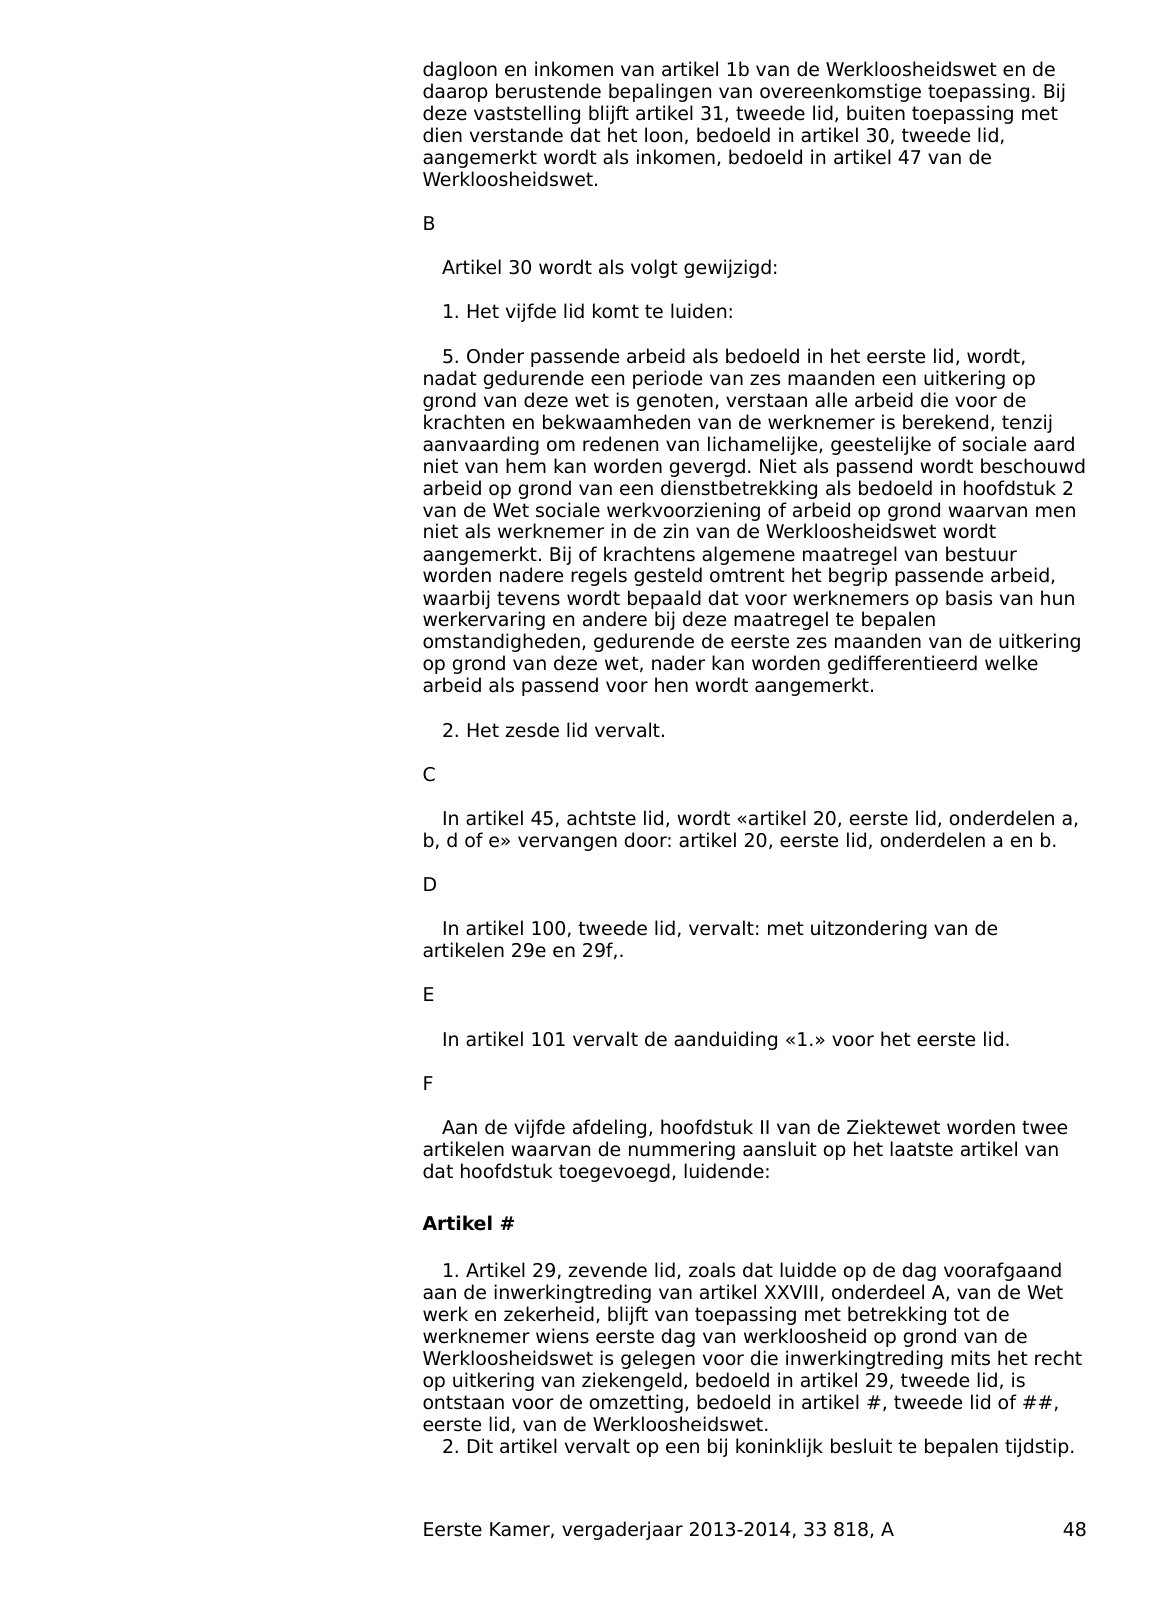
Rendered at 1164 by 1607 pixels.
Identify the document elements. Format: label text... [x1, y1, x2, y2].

text D [422, 874, 1087, 896]
text 2. Het zesde lid vervalt. [422, 719, 1087, 741]
text 2. Dit artikel vervalt op een bij koninklijk besluit te bepalen tijdstip. [422, 1436, 1087, 1457]
text B [422, 213, 1087, 235]
text 5. Onder passende arbeid als bedoeld in het eerste lid, wordt, nadat gedurende een periode van zes maanden een uitkering op grond van deze wet is genoten, verstaan alle arbeid die voor de krachten en bekwaamheden van de werknemer is berekend, tenzij aanvaarding om redenen van lichamelijke, geestelijke of sociale aard niet van hem kan worden gevergd. Niet als passend wordt beschouwd arbeid op grond van een dienstbetrekking als bedoeld in hoofdstuk 2 van de Wet sociale werkvoorziening of arbeid op grond waarvan men niet als werknemer in de zin van de Werkloosheidswet wordt aangemerkt. Bij of krachtens algemene maatregel van bestuur worden nadere regels gesteld omtrent het begrip passende arbeid, waarbij tevens wordt bepaald dat voor werknemers op basis van hun werkervaring en andere bij deze maatregel te bepalen omstandigheden, gedurende de eerste zes maanden van de uitkering op grond van deze wet, nader kan worden gedifferentieerd welke arbeid als passend voor hen wordt aangemerkt. [422, 346, 1087, 697]
text F [422, 1073, 1087, 1094]
text In artikel 101 vervalt de aanduiding «1.» voor het eerste lid. [422, 1028, 1087, 1050]
text 1. Het vijfde lid komt te luiden: [422, 301, 1087, 323]
text In artikel 45, achtste lid, wordt «artikel 20, eerste lid, onderdelen a, b, d of e» vervangen door: artikel 20, eerste lid, onderdelen a en b. [422, 808, 1087, 852]
text Artikel 30 wordt als volgt gewijzigd: [422, 257, 1087, 279]
subtitle Artikel # [422, 1213, 1087, 1235]
text In artikel 100, tweede lid, vervalt: met uitzondering van de artikelen 29e en 29f,. [422, 918, 1087, 962]
text Aan de vijfde afdeling, hoofdstuk II van de Ziektewet worden twee artikelen waarvan de nummering aansluit op het laatste artikel van dat hoofdstuk toegevoegd, luidende: [422, 1117, 1087, 1183]
text 1. Artikel 29, zevende lid, zoals dat luidde op de dag voorafgaand aan de inwerkingtreding van artikel XXVIII, onderdeel A, van de Wet werk en zekerheid, blijft van toepassing met betrekking tot de werknemer wiens eerste dag van werkloosheid op grond van de Werkloosheidswet is gelegen voor die inwerkingtreding mits het recht op uitkering van ziekengeld, bedoeld in artikel 29, tweede lid, is ontstaan voor de omzetting, bedoeld in artikel #, tweede lid of ##, eerste lid, van de Werkloosheidswet. [422, 1260, 1087, 1436]
text E [422, 984, 1087, 1006]
text dagloon en inkomen van artikel 1b van de Werkloosheidswet en de daarop berustende bepalingen van overeenkomstige toepassing. Bij deze vaststelling blijft artikel 31, tweede lid, buiten toepassing met dien verstande dat het loon, bedoeld in artikel 30, tweede lid, aangemerkt wordt als inkomen, bedoeld in artikel 47 van de Werkloosheidswet. [422, 59, 1087, 191]
text C [422, 764, 1087, 786]
